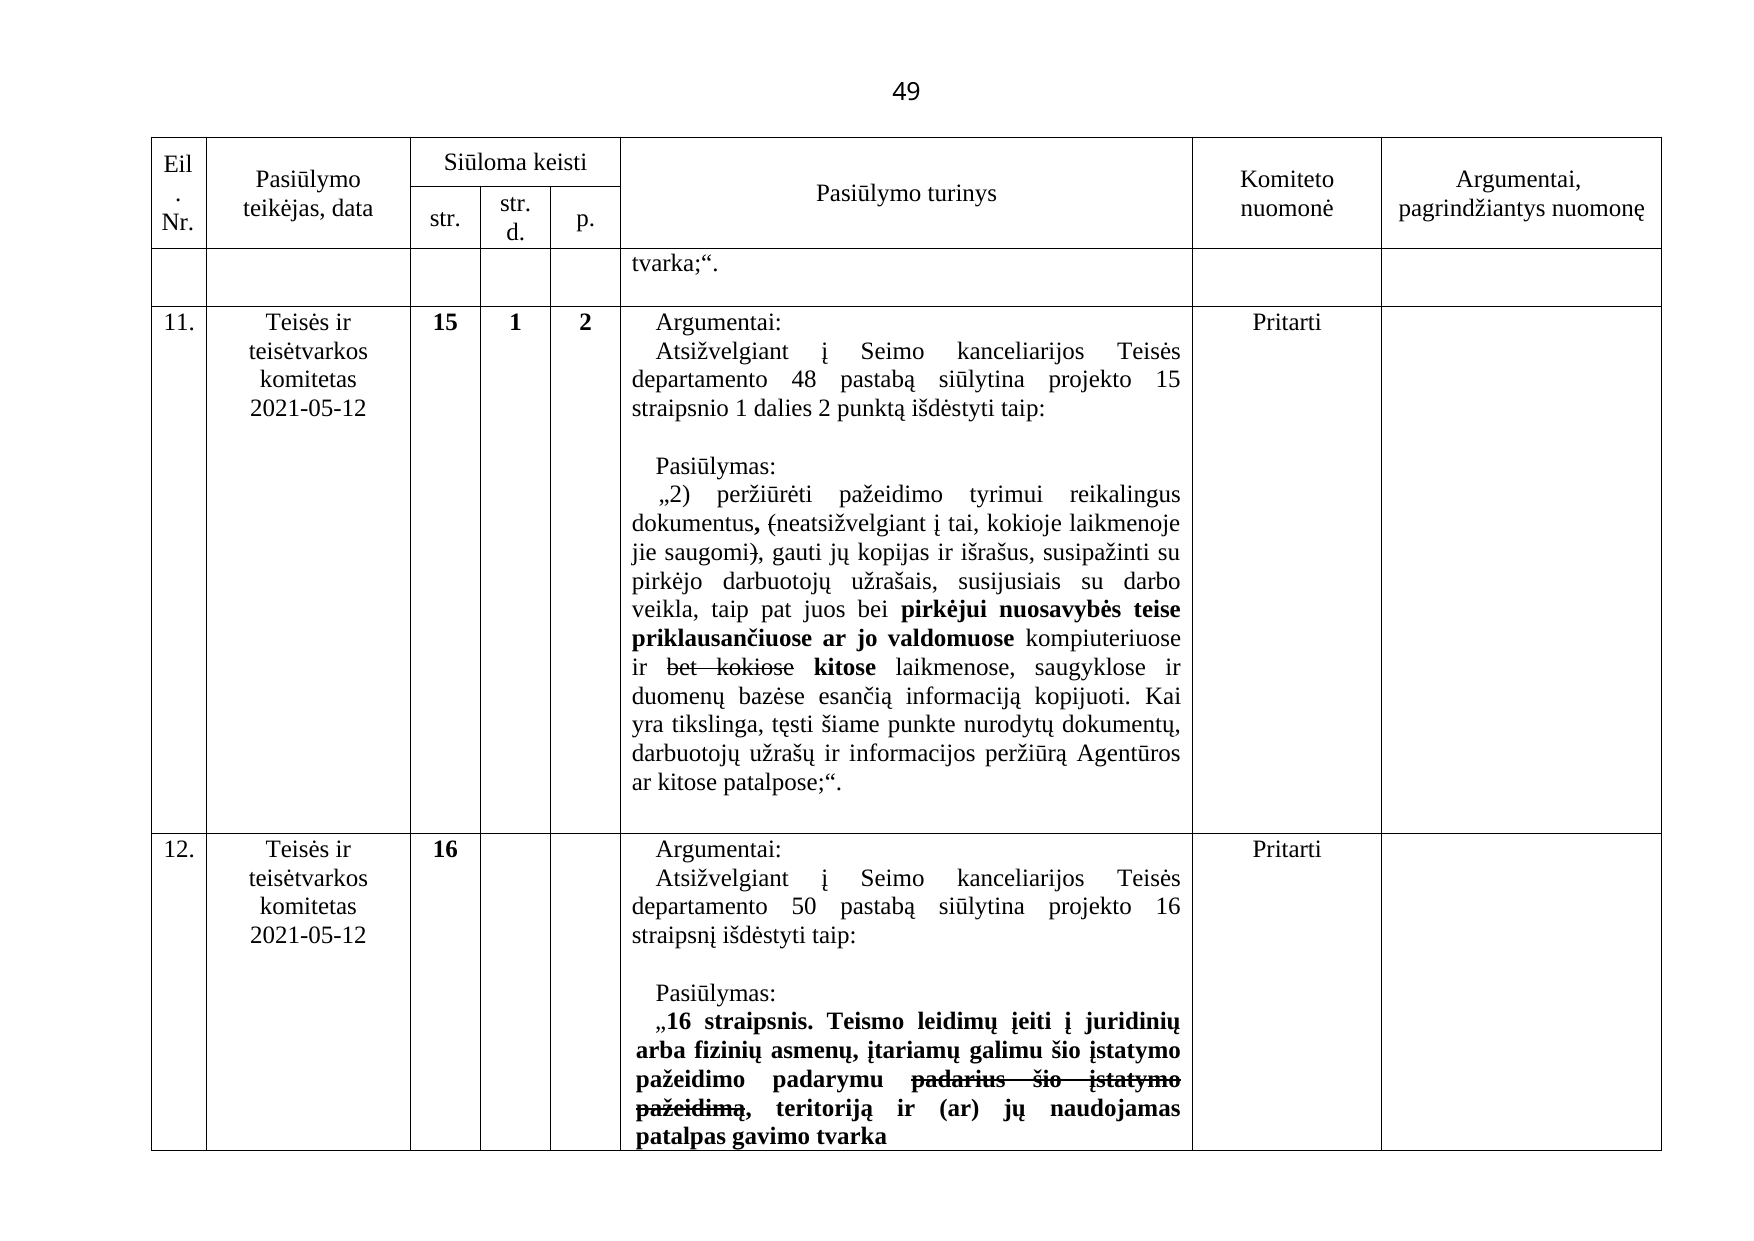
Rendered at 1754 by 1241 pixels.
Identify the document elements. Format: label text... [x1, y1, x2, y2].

table_cell Teisės ir teisėtvarkos komitetas 2021-05-12 [207, 307, 410, 833]
table_cell Teisės ir teisėtvarkos komitetas 2021-05-12 [207, 834, 410, 1150]
table_cell 11. [152, 307, 206, 833]
table_cell 1 [481, 307, 550, 833]
table_cell [1382, 307, 1661, 833]
table_cell Argumentai: Atsižvelgiant į Seimo kanceliarijos Teisės departamento 50 pastabą siūlytina projekto 16 straipsnį išdėstyti taip: Pasiūlymas: „16 straipsnis. Teismo leidimų įeiti į juridinių arba fizinių asmenų, įtariamų galimu šio įstatymo pažeidimo padarymu padarius šio įstatymo pažeidimą, teritoriją ir (ar) jų naudojamas patalpas gavimo tvarka [621, 834, 1192, 1150]
table_header Pasiūlymo turinys [621, 138, 1192, 247]
table_cell str. [411, 187, 480, 247]
table_cell [1382, 834, 1661, 1150]
table_cell Pritarti [1193, 307, 1381, 833]
table_cell 2 [551, 307, 620, 833]
table_cell 16 [411, 834, 480, 1150]
table_cell [481, 249, 550, 306]
table_header Pasiūlymo teikėjas, data [207, 138, 410, 247]
table_header Komiteto nuomonė [1193, 138, 1381, 247]
table_cell [1193, 249, 1381, 306]
table_cell [152, 249, 206, 306]
table_header Argumentai, pagrindžiantys nuomonę [1382, 138, 1661, 247]
table_cell Argumentai: Atsižvelgiant į Seimo kanceliarijos Teisės departamento 48 pastabą siūlytina projekto 15 straipsnio 1 dalies 2 punktą išdėstyti taip: Pasiūlymas: „2) peržiūrėti pažeidimo tyrimui reikalingus dokumentus, (neatsižvelgiant į tai, kokioje laikmenoje jie saugomi), gauti jų kopijas ir išrašus, susipažinti su pirkėjo darbuotojų užrašais, susijusiais su darbo veikla, taip pat juos bei pirkėjui nuosavybės teise priklausančiuose ar jo valdomuose kompiuteriuose ir bet kokiose kitose laikmenose, saugyklose ir duomenų bazėse esančią informaciją kopijuoti. Kai yra tikslinga, tęsti šiame punkte nurodytų dokumentų, darbuotojų užrašų ir informacijos peržiūrą Agentūros ar kitose patalpose;“. [621, 307, 1192, 833]
table_header Eil. Nr. [152, 138, 206, 247]
table_cell [551, 834, 620, 1150]
table_cell [551, 249, 620, 306]
table_cell str. d. [481, 187, 550, 247]
table_cell 15 [411, 307, 480, 833]
table_cell [411, 249, 480, 306]
table_header Siūloma keisti [411, 138, 620, 186]
table_cell [1382, 249, 1661, 306]
table_cell 12. [152, 834, 206, 1150]
table_cell tvarka;“. [621, 249, 1192, 306]
table_cell [207, 249, 410, 306]
table_cell p. [551, 187, 620, 247]
table_cell [481, 834, 550, 1150]
table_cell Pritarti [1193, 834, 1381, 1150]
